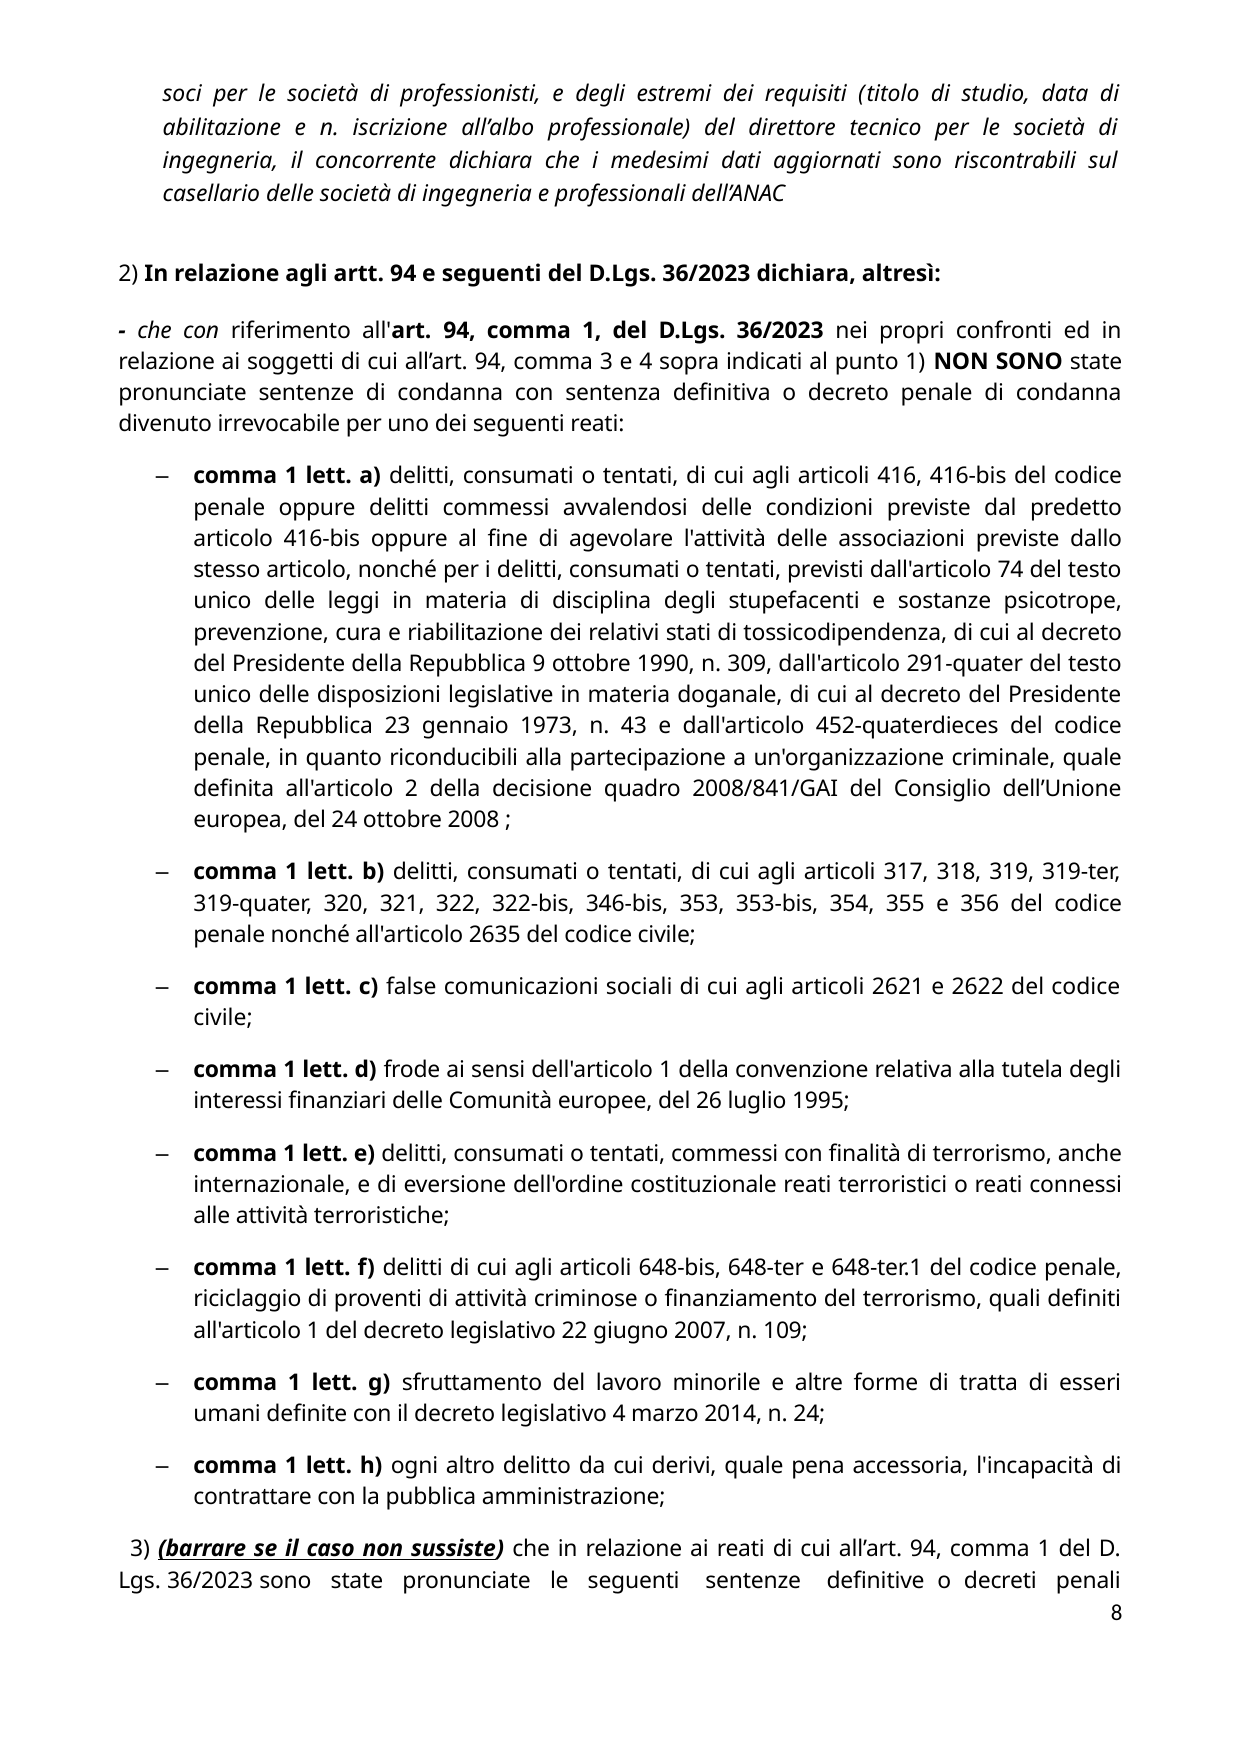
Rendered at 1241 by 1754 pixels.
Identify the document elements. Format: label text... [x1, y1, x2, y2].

list comma 1 lett. a) delitti, consumati o tentati, di cui agli articoli 416, 416-bis del codice penale oppure delitti commessi avvalendosi delle condizioni previste dal predetto articolo 416-bis oppure al fine di agevolare l'attività delle associazioni previste dallo stesso articolo, nonché per i delitti, consumati o tentati, previsti dall'articolo 74 del testo unico delle leggi in materia di disciplina degli stupefacenti e sostanze psicotrope, prevenzione, cura e riabilitazione dei relativi stati di tossicodipendenza, di cui al decreto del Presidente della Repubblica 9 ottobre 1990, n. 309, dall'articolo 291-quater del testo unico delle disposizioni legislative in materia doganale, di cui al decreto del Presidente della Repubblica 23 gennaio 1973, n. 43 e dall'articolo 452-quaterdieces del codice penale, in quanto riconducibili alla partecipazione a un'organizzazione criminale, quale definita all'articolo 2 della decisione quadro 2008/841/GAI del Consiglio dell’Unione europea, del 24 ottobre 2008 ; [156, 459, 1122, 834]
list comma 1 lett. g) sfruttamento del lavoro minorile e altre forme di tratta di esseri umani definite con il decreto legislativo 4 marzo 2014, n. 24; [156, 1366, 1122, 1428]
list comma 1 lett. e) delitti, consumati o tentati, commessi con finalità di terrorismo, anche internazionale, e di eversione dell'ordine costituzionale reati terroristici o reati connessi alle attività terroristiche; [156, 1136, 1122, 1230]
list comma 1 lett. f) delitti di cui agli articoli 648-bis, 648-ter e 648-ter.1 del codice penale, riciclaggio di proventi di attività criminose o finanziamento del terrorismo, quali definiti all'articolo 1 del decreto legislativo 22 giugno 2007, n. 109; [156, 1251, 1122, 1345]
text 2) In relazione agli artt. 94 e seguenti del D.Lgs. 36/2023 dichiara, altresì: [118, 257, 1122, 288]
list comma 1 lett. b) delitti, consumati o tentati, di cui agli articoli 317, 318, 319, 319-ter, 319-quater, 320, 321, 322, 322-bis, 346-bis, 353, 353-bis, 354, 355 e 356 del codice penale nonché all'articolo 2635 del codice civile; [156, 855, 1122, 949]
list soci per le società di professionisti, e degli estremi dei requisiti (titolo di studio, data di abilitazione e n. iscrizione all’albo professionale) del direttore tecnico per le società di ingegneria, il concorrente dichiara che i medesimi dati aggiornati sono riscontrabili sul casellario delle società di ingegneria e professionali dell’ANAC [162, 75, 1122, 208]
list comma 1 lett. d) frode ai sensi dell'articolo 1 della convenzione relativa alla tutela degli interessi finanziari delle Comunità europee, del 26 luglio 1995; [156, 1053, 1122, 1116]
list comma 1 lett. h) ogni altro delitto da cui derivi, quale pena accessoria, l'incapacità di contrattare con la pubblica amministrazione; [156, 1449, 1122, 1511]
text 3) (barrare se il caso non sussiste) che in relazione ai reati di cui all’art. 94, comma 1 del D. Lgs. 36/2023 sono state pronunciate le seguenti sentenze definitive o decreti penali [118, 1532, 1122, 1595]
text - che con riferimento all'art. 94, comma 1, del D.Lgs. 36/2023 nei propri confronti ed in relazione ai soggetti di cui all’art. 94, comma 3 e 4 sopra indicati al punto 1) NON SONO state pronunciate sentenze di condanna con sentenza definitiva o decreto penale di condanna divenuto irrevocabile per uno dei seguenti reati: [118, 313, 1122, 438]
list comma 1 lett. c) false comunicazioni sociali di cui agli articoli 2621 e 2622 del codice civile; [156, 970, 1122, 1032]
